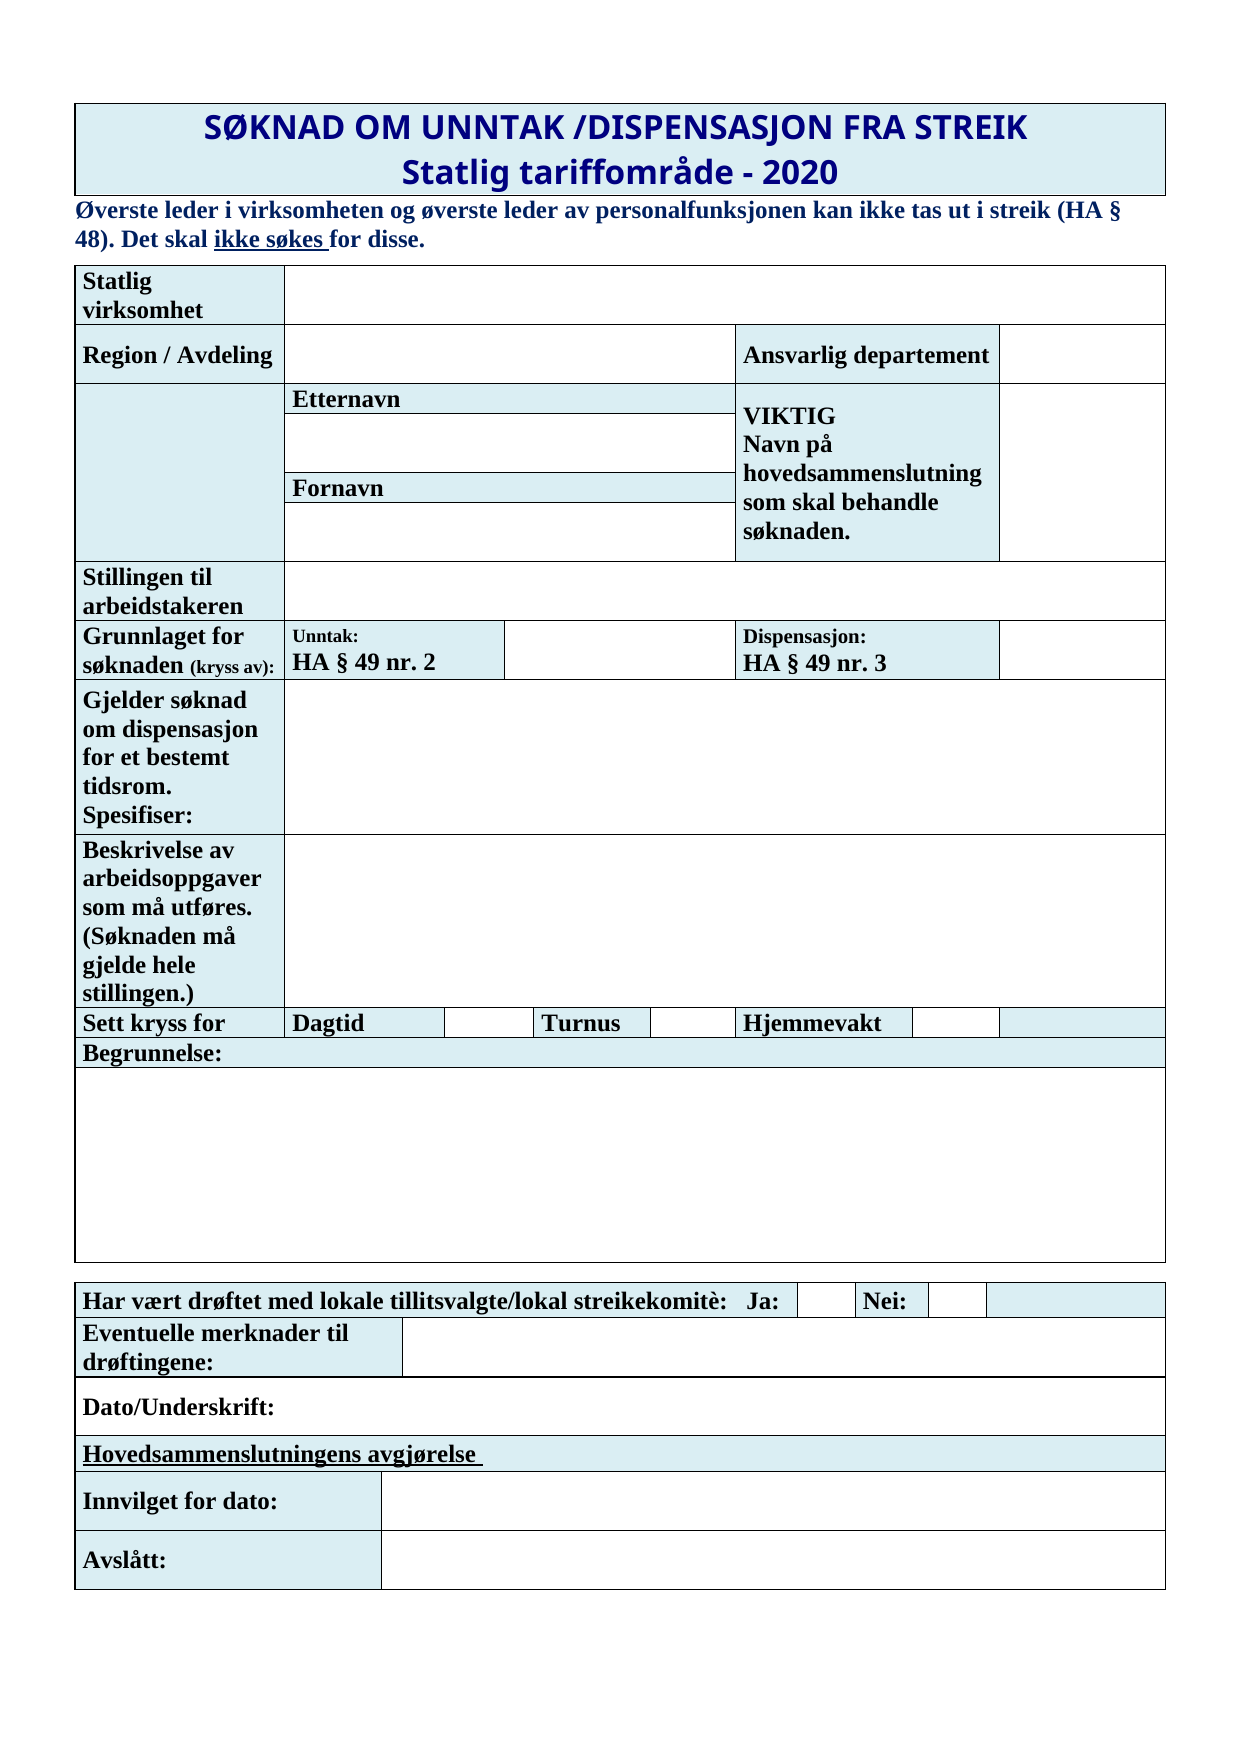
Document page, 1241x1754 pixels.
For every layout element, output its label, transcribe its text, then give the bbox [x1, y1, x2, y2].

table_cell [445, 1008, 533, 1037]
table_cell Etternavn [285, 384, 735, 413]
table_cell [285, 414, 735, 472]
table_cell [285, 503, 735, 561]
table_cell Ansvarlig departement [736, 325, 999, 383]
table_cell [76, 384, 284, 561]
table_cell Stillingen til arbeidstakeren [76, 562, 284, 620]
table_cell Dispensasjon: HA § 49 nr. 3 [736, 621, 999, 679]
table_header [987, 1283, 1165, 1317]
table_cell Fornavn [285, 473, 735, 502]
text Øverste leder i virksomheten og øverste leder av personalfunksjonen kan ikke tas ut i streik (HA § 48). Det skal ikke søkes for disse. [75, 196, 1165, 253]
table_cell Begrunnelse: [76, 1038, 1165, 1067]
table_cell Unntak: HA § 49 nr. 2 [285, 621, 504, 679]
table_cell [382, 1472, 1165, 1530]
table_cell Hovedsammenslutningens avgjørelse [76, 1436, 1165, 1471]
table_cell [1000, 325, 1165, 383]
table_cell VIKTIG Navn på hovedsammenslutning som skal behandle søknaden. [736, 384, 999, 561]
table_cell [1000, 1008, 1165, 1037]
table_cell [382, 1531, 1165, 1589]
table_cell Beskrivelse av arbeidsoppgaver som må utføres. (Søknaden må gjelde hele stillingen.) [76, 835, 284, 1007]
table_header [798, 1283, 855, 1317]
table_header Har vært drøftet med lokale tillitsvalgte/lokal streikekomitè: [76, 1283, 739, 1317]
table_header Nei: [856, 1283, 928, 1317]
table_cell [285, 325, 735, 383]
table_header [929, 1283, 986, 1317]
table_cell [651, 1008, 735, 1037]
table_cell [505, 621, 735, 679]
table_cell [76, 1068, 1165, 1262]
table_cell [1000, 384, 1165, 561]
table_header SØKNAD OM UNNTAK /DISPENSASJON FRA STREIK Statlig tariffområde - 2020 [76, 104, 1165, 194]
table_cell [285, 562, 1165, 620]
table_cell Innvilget for dato: [76, 1472, 381, 1530]
table_cell Grunnlaget for søknaden (kryss av): [76, 621, 284, 679]
table_header [285, 266, 1165, 324]
table_cell [913, 1008, 999, 1037]
table_cell Gjelder søknad om dispensasjon for et bestemt tidsrom. Spesifiser: [76, 680, 284, 834]
table_cell [1000, 621, 1165, 679]
table_cell Eventuelle merknader til drøftingene: [76, 1318, 402, 1376]
table_cell Dagtid [285, 1008, 444, 1037]
table_cell Dato/Underskrift: [76, 1378, 1165, 1435]
table_header Ja: [739, 1283, 797, 1317]
table_cell Hjemmevakt [736, 1008, 912, 1037]
table_cell [285, 680, 1165, 834]
table_cell Sett kryss for [76, 1008, 284, 1037]
table_cell Avslått: [76, 1531, 381, 1589]
table_cell [403, 1318, 1165, 1376]
table_header Statlig virksomhet [76, 266, 284, 324]
table_cell Region / Avdeling [76, 325, 284, 383]
table_cell [285, 835, 1165, 1007]
table_cell Turnus [534, 1008, 650, 1037]
